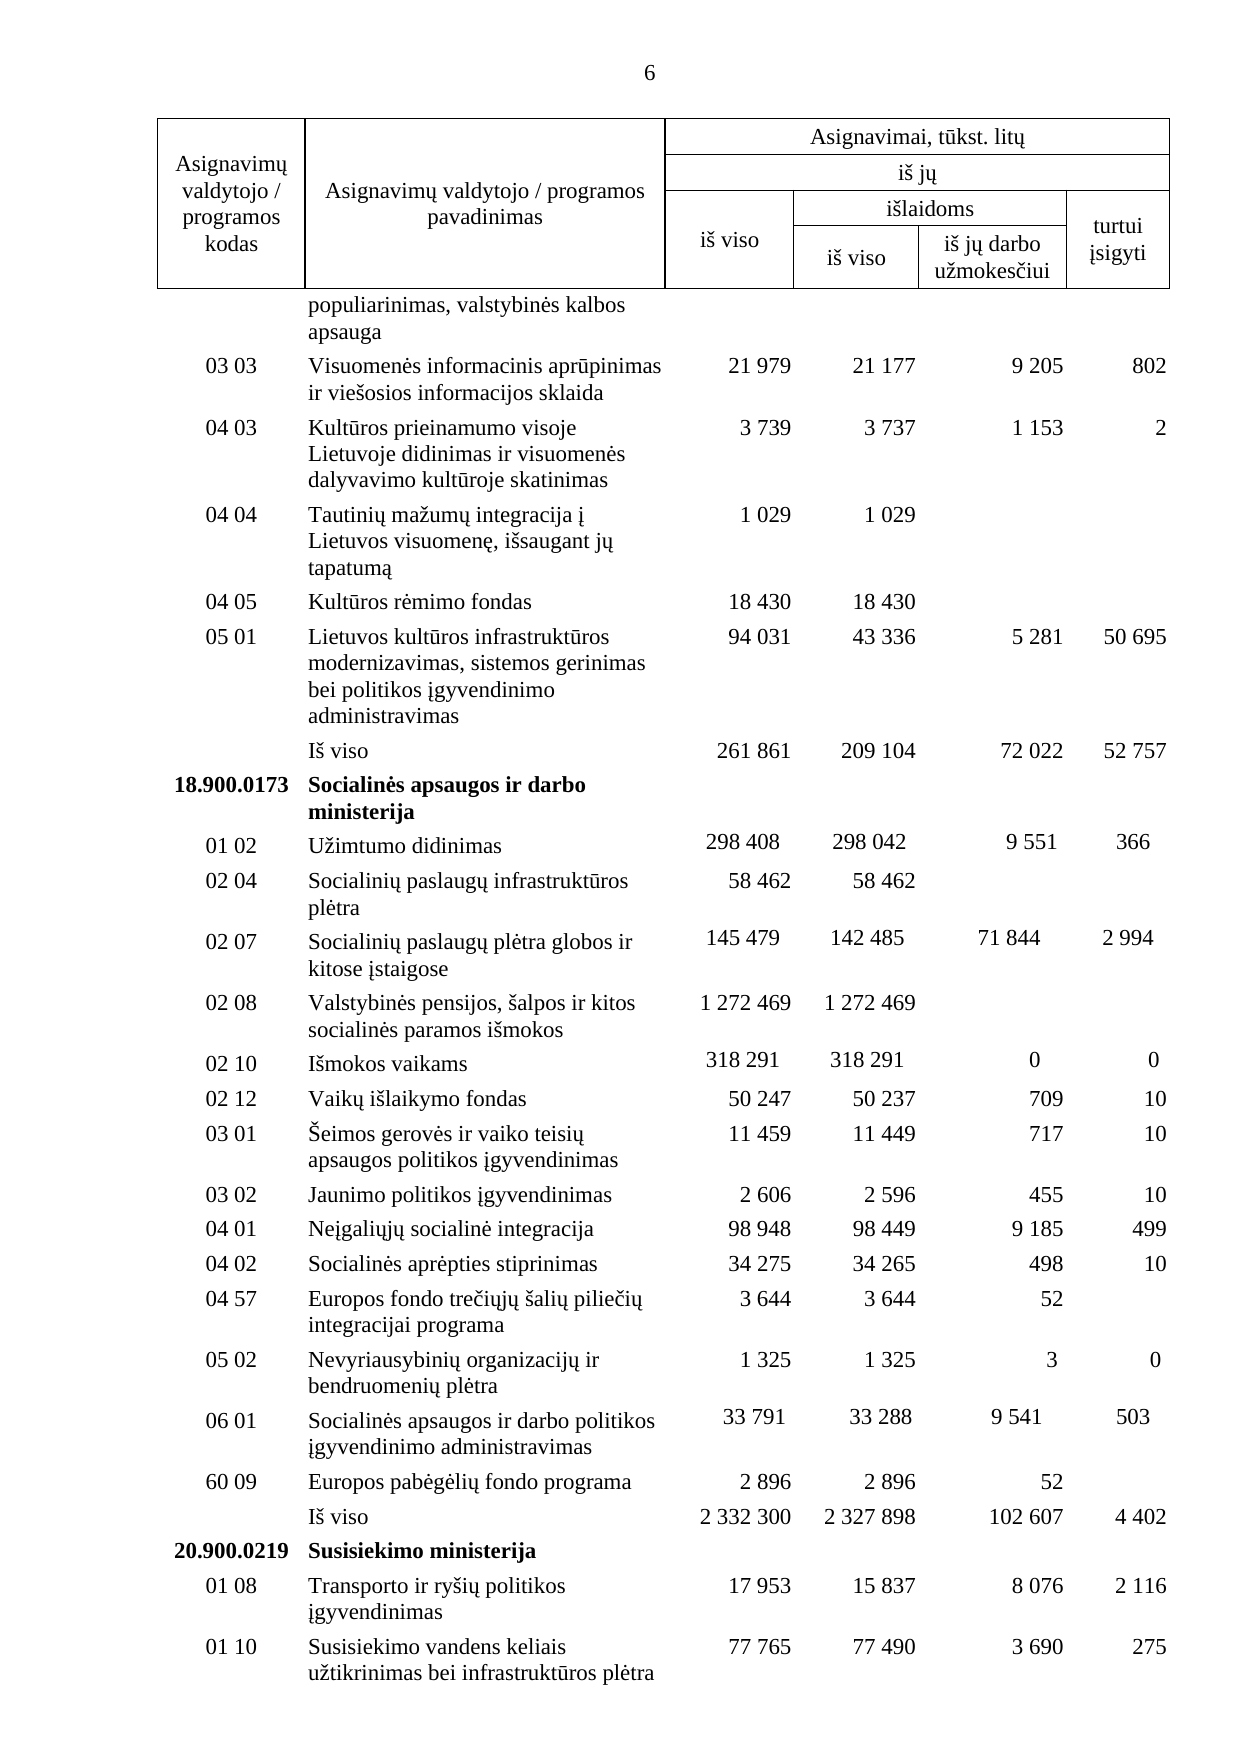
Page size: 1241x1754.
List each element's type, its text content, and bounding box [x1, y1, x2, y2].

table_cell 366 [1066, 829, 1169, 863]
table_cell 709 [919, 1081, 1066, 1116]
table_cell [919, 863, 1066, 924]
table_cell 03 02 [158, 1177, 305, 1211]
table_cell 3 739 [668, 410, 794, 497]
table_cell 58 462 [668, 863, 794, 924]
table_cell 298 042 [794, 829, 918, 863]
table_cell 04 02 [158, 1246, 305, 1281]
table_cell 05 01 [158, 619, 305, 733]
table_cell 18 430 [668, 584, 794, 619]
table_cell 02 08 [158, 985, 305, 1046]
table_cell Tautinių mažumų integracija į Lietuvos visuomenę, išsaugant jų tapatumą [305, 497, 667, 584]
table_cell 01 02 [158, 829, 305, 863]
table_cell 21 979 [668, 349, 794, 409]
table_cell Socialinių paslaugų plėtra globos ir kitose įstaigose [305, 924, 667, 985]
table_cell 60 09 [158, 1464, 305, 1498]
table_cell 9 205 [919, 349, 1066, 409]
table_cell 3 [919, 1342, 1066, 1403]
table_cell 33 791 [668, 1403, 794, 1464]
table_cell 499 [1066, 1211, 1169, 1246]
table_cell 2 332 300 [668, 1499, 794, 1533]
table_cell 2 896 [668, 1464, 794, 1498]
table_cell [794, 289, 918, 348]
table_cell 10 [1066, 1081, 1169, 1116]
table_cell 77 490 [794, 1629, 918, 1690]
table_cell Socialinės aprėpties stiprinimas [305, 1246, 667, 1281]
table_cell 02 12 [158, 1081, 305, 1116]
table_cell 10 [1066, 1246, 1169, 1281]
table_cell Socialinių paslaugų infrastruktūros plėtra [305, 863, 667, 924]
table_cell Susisiekimo vandens keliais užtikrinimas bei infrastruktūros plėtra [305, 1629, 667, 1690]
table_cell išlaidoms [794, 191, 1066, 225]
table_cell 02 04 [158, 863, 305, 924]
table_cell [919, 584, 1066, 619]
table_cell 0 [1066, 1342, 1169, 1403]
table_cell Socialinės apsaugos ir darbo ministerija [305, 768, 667, 828]
table_cell 318 291 [794, 1046, 918, 1081]
table_cell iš jų darbo užmokesčiui [919, 226, 1066, 287]
table_cell [1066, 1281, 1169, 1342]
table_cell Transporto ir ryšių politikos įgyvendinimas [305, 1568, 667, 1629]
table_cell 50 237 [794, 1081, 918, 1116]
table_cell 0 [1066, 1046, 1169, 1081]
table_cell [1066, 584, 1169, 619]
table_cell [668, 768, 794, 828]
table_header Asignavimų valdytojo / programos pavadinimas [306, 119, 664, 287]
table_cell 52 757 [1066, 733, 1169, 767]
table_cell 50 695 [1066, 619, 1169, 733]
table_cell [1066, 1533, 1169, 1568]
table_cell 1 325 [668, 1342, 794, 1403]
table_cell 21 177 [794, 349, 918, 409]
table_cell [919, 289, 1066, 348]
table_cell 261 861 [668, 733, 794, 767]
table_cell [919, 985, 1066, 1046]
table_cell [1066, 1464, 1169, 1498]
table_cell [919, 1533, 1066, 1568]
table_cell 142 485 [794, 924, 918, 985]
table_cell [158, 733, 305, 767]
table_header Asignavimai, tūkst. litų [666, 119, 1169, 154]
table_cell 11 449 [794, 1116, 918, 1177]
table_cell Vaikų išlaikymo fondas [305, 1081, 667, 1116]
table_cell 52 [919, 1281, 1066, 1342]
table_cell 20.900.0219 [158, 1533, 305, 1568]
table_cell 3 644 [794, 1281, 918, 1342]
table_cell 802 [1066, 349, 1169, 409]
table_cell 3 644 [668, 1281, 794, 1342]
table_cell 2 896 [794, 1464, 918, 1498]
table_cell 71 844 [919, 924, 1066, 985]
table_cell 04 57 [158, 1281, 305, 1342]
table_cell 0 [919, 1046, 1066, 1081]
table_cell 33 288 [794, 1403, 918, 1464]
table_cell 01 10 [158, 1629, 305, 1690]
table_cell 298 408 [668, 829, 794, 863]
table_cell Europos pabėgėlių fondo programa [305, 1464, 667, 1498]
table_cell [919, 497, 1066, 584]
table_cell 04 03 [158, 410, 305, 497]
table_cell 34 265 [794, 1246, 918, 1281]
table_cell 1 272 469 [794, 985, 918, 1046]
table_cell 98 948 [668, 1211, 794, 1246]
table_cell Kultūros rėmimo fondas [305, 584, 667, 619]
table_cell Neįgaliųjų socialinė integracija [305, 1211, 667, 1246]
table_cell Nevyriausybinių organizacijų ir bendruomenių plėtra [305, 1342, 667, 1403]
table_cell 11 459 [668, 1116, 794, 1177]
table_cell 1 153 [919, 410, 1066, 497]
table_cell Europos fondo trečiųjų šalių piliečių integracijai programa [305, 1281, 667, 1342]
table_cell 10 [1066, 1116, 1169, 1177]
table_cell 94 031 [668, 619, 794, 733]
table_cell [919, 768, 1066, 828]
table_cell 1 272 469 [668, 985, 794, 1046]
table_cell [1066, 497, 1169, 584]
table_cell 1 029 [794, 497, 918, 584]
table_cell [668, 289, 794, 348]
table_cell Iš viso [305, 733, 667, 767]
table_cell 10 [1066, 1177, 1169, 1211]
table_cell [668, 1533, 794, 1568]
table_header Asignavimų valdytojo / programos kodas [158, 119, 304, 287]
table_cell 15 837 [794, 1568, 918, 1629]
table_cell 318 291 [668, 1046, 794, 1081]
table_cell Lietuvos kultūros infrastruktūros modernizavimas, sistemos gerinimas bei politikos įgyvendinimo administravimas [305, 619, 667, 733]
table_cell 145 479 [668, 924, 794, 985]
table_cell 1 029 [668, 497, 794, 584]
table_cell 9 551 [919, 829, 1066, 863]
table_cell 2 116 [1066, 1568, 1169, 1629]
table_cell 06 01 [158, 1403, 305, 1464]
table_cell 72 022 [919, 733, 1066, 767]
table_cell 717 [919, 1116, 1066, 1177]
table_cell 04 01 [158, 1211, 305, 1246]
table_cell 17 953 [668, 1568, 794, 1629]
table_cell Susisiekimo ministerija [305, 1533, 667, 1568]
table_cell [794, 1533, 918, 1568]
table_cell 18.900.0173 [158, 768, 305, 828]
table_cell 03 01 [158, 1116, 305, 1177]
table_cell 3 737 [794, 410, 918, 497]
table_cell 2 [1066, 410, 1169, 497]
table_cell [1066, 985, 1169, 1046]
table_cell 1 325 [794, 1342, 918, 1403]
table_cell Visuomenės informacinis aprūpinimas ir viešosios informacijos sklaida [305, 349, 667, 409]
table_cell 02 07 [158, 924, 305, 985]
table_cell 2 596 [794, 1177, 918, 1211]
table_cell 02 10 [158, 1046, 305, 1081]
table_cell 4 402 [1066, 1499, 1169, 1533]
table_cell 2 994 [1066, 924, 1169, 985]
table_cell 2 327 898 [794, 1499, 918, 1533]
table_cell 58 462 [794, 863, 918, 924]
table_cell Užimtumo didinimas [305, 829, 667, 863]
table_cell [158, 289, 305, 348]
table_cell 3 690 [919, 1629, 1066, 1690]
table_cell 455 [919, 1177, 1066, 1211]
table_cell [1066, 863, 1169, 924]
table_cell 03 03 [158, 349, 305, 409]
table_cell 01 08 [158, 1568, 305, 1629]
table_cell 43 336 [794, 619, 918, 733]
table_cell 275 [1066, 1629, 1169, 1690]
table_cell 05 02 [158, 1342, 305, 1403]
table_cell Iš viso [305, 1499, 667, 1533]
table_cell 8 076 [919, 1568, 1066, 1629]
table_cell [1066, 289, 1169, 348]
table_cell 5 281 [919, 619, 1066, 733]
table_cell iš viso [794, 226, 918, 287]
table_cell 04 05 [158, 584, 305, 619]
table_cell 9 185 [919, 1211, 1066, 1246]
table_cell 50 247 [668, 1081, 794, 1116]
table_cell 98 449 [794, 1211, 918, 1246]
table_cell turtui įsigyti [1067, 191, 1169, 287]
table_cell 18 430 [794, 584, 918, 619]
table_cell 52 [919, 1464, 1066, 1498]
table_cell Šeimos gerovės ir vaiko teisių apsaugos politikos įgyvendinimas [305, 1116, 667, 1177]
table_cell [1066, 768, 1169, 828]
table_cell Valstybinės pensijos, šalpos ir kitos socialinės paramos išmokos [305, 985, 667, 1046]
table_cell Kultūros prieinamumo visoje Lietuvoje didinimas ir visuomenės dalyvavimo kultūroje skatinimas [305, 410, 667, 497]
table_cell 9 541 [919, 1403, 1066, 1464]
table_cell Jaunimo politikos įgyvendinimas [305, 1177, 667, 1211]
table_cell 04 04 [158, 497, 305, 584]
table_cell 209 104 [794, 733, 918, 767]
table_cell 34 275 [668, 1246, 794, 1281]
table_cell Išmokos vaikams [305, 1046, 667, 1081]
table_cell 2 606 [668, 1177, 794, 1211]
table_cell 498 [919, 1246, 1066, 1281]
table_cell [158, 1499, 305, 1533]
table_cell Socialinės apsaugos ir darbo politikos įgyvendinimo administravimas [305, 1403, 667, 1464]
table_cell populiarinimas, valstybinės kalbos apsauga [305, 289, 667, 348]
table_cell 102 607 [919, 1499, 1066, 1533]
table_cell [794, 768, 918, 828]
table_cell 503 [1066, 1403, 1169, 1464]
table_cell iš viso [666, 191, 793, 287]
table_cell iš jų [666, 155, 1169, 189]
table_cell 77 765 [668, 1629, 794, 1690]
